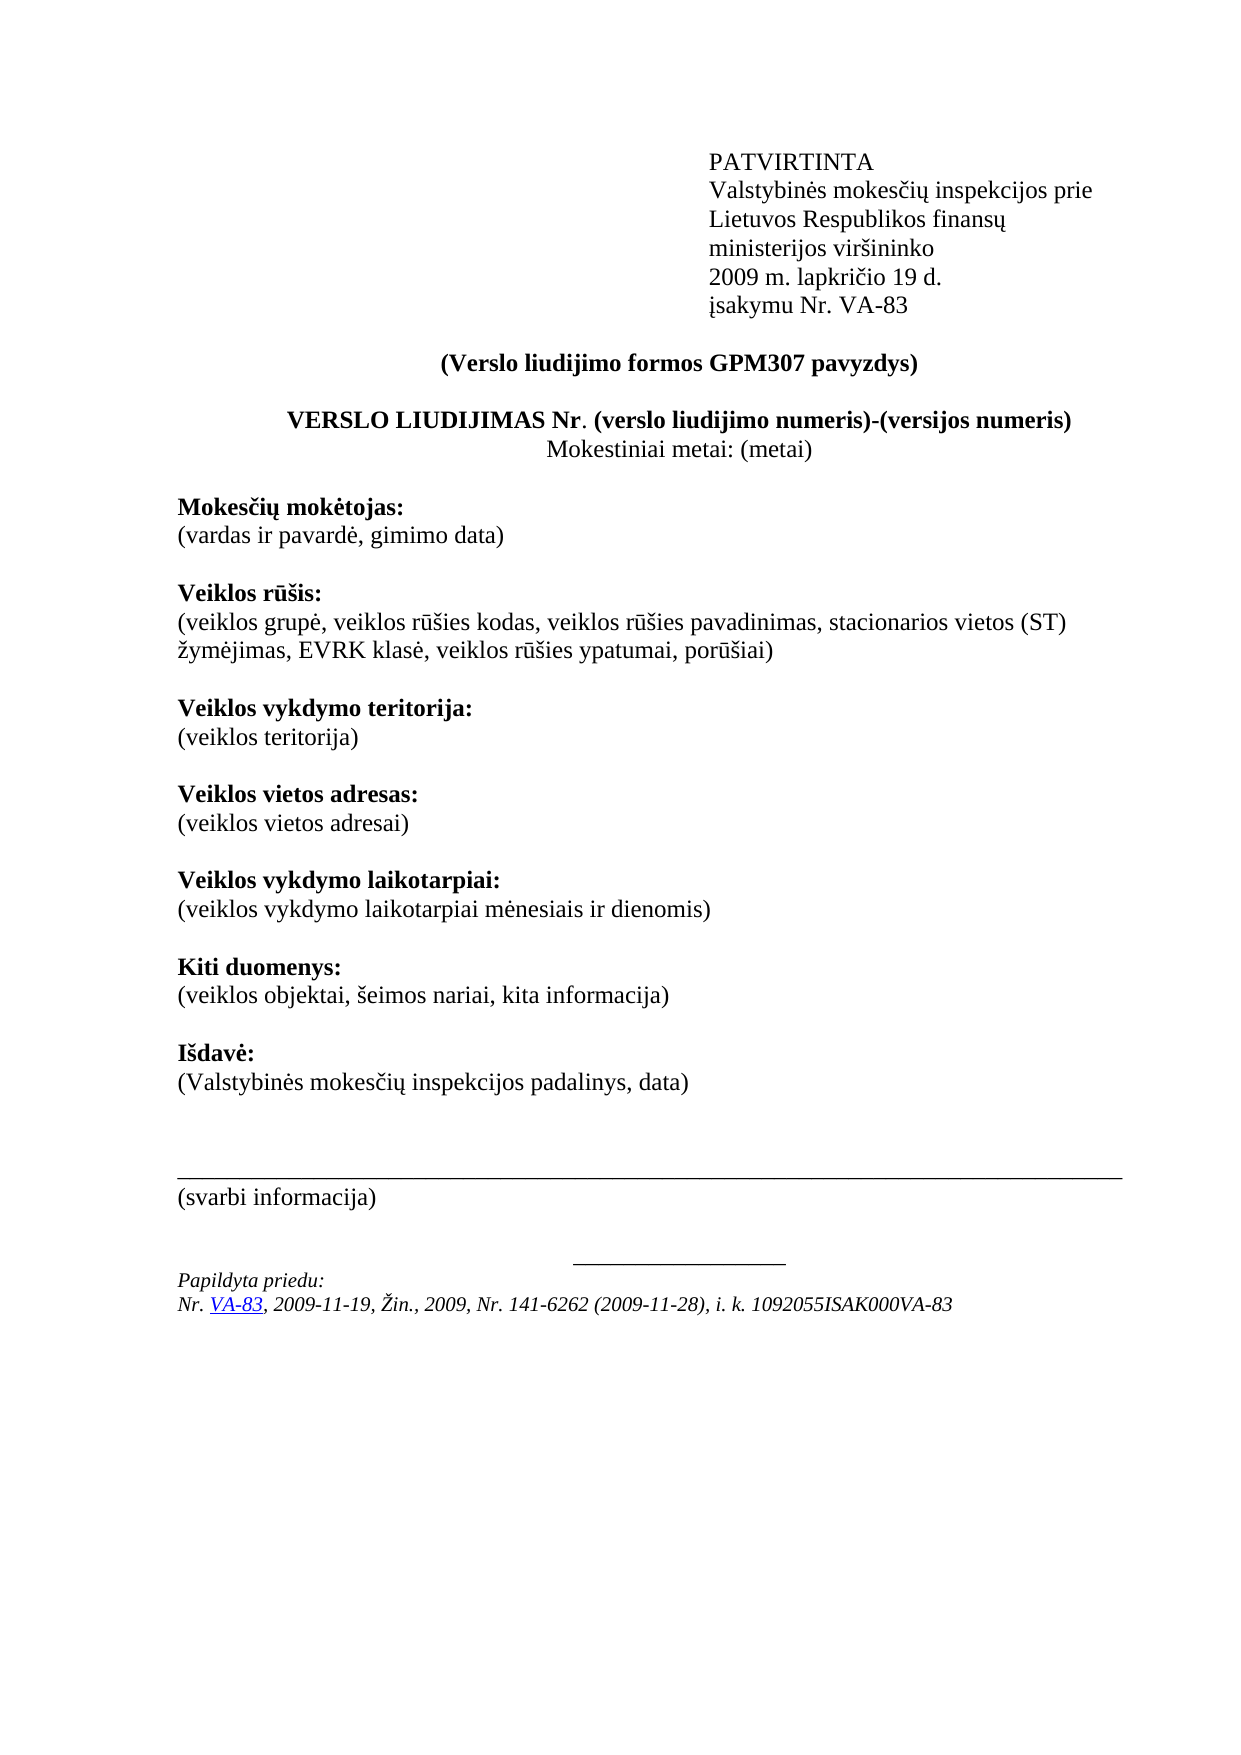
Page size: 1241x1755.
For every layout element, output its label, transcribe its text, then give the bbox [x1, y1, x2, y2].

text ministerijos viršininko [177, 233, 1181, 262]
text Nr. VA-83, 2009-11-19, Žin., 2009, Nr. 141-6262 (2009-11-28), i. k. 1092055ISAK000VA-83 [177, 1292, 1181, 1316]
text įsakymu Nr. VA-83 [177, 291, 1181, 319]
text (Valstybinės mokesčių inspekcijos padalinys, data) [177, 1067, 1181, 1096]
text Mokestiniai metai: (metai) [177, 434, 1181, 463]
text _________________ [177, 1239, 1181, 1268]
text 2009 m. lapkričio 19 d. [177, 262, 1181, 291]
text (Verslo liudijimo formos GPM307 pavyzdys) [177, 348, 1181, 377]
text (veiklos teritorija) [177, 722, 1181, 751]
text VERSLO LIUDIJIMAS Nr. (verslo liudijimo numeris)-(versijos numeris) [177, 406, 1181, 434]
text (vardas ir pavardė, gimimo data) [177, 521, 1181, 549]
text (svarbi informacija) [177, 1182, 1181, 1211]
text (veiklos vietos adresai) [177, 808, 1181, 837]
text Valstybinės mokesčių inspekcijos prie [177, 176, 1181, 204]
text Veiklos vietos adresas: [177, 779, 1181, 808]
text (veiklos objektai, šeimos nariai, kita informacija) [177, 981, 1181, 1009]
text Veiklos vykdymo teritorija: [177, 693, 1181, 722]
text (veiklos grupė, veiklos rūšies kodas, veiklos rūšies pavadinimas, stacionarios vietos (ST) žymėjimas, EVRK klasė, veiklos rūšies ypatumai, porūšiai) [177, 607, 1181, 664]
text Kiti duomenys: [177, 952, 1181, 981]
text _ [177, 1153, 1181, 1182]
text Lietuvos Respublikos finansų [177, 204, 1181, 233]
text Mokesčių mokėtojas: [177, 492, 1181, 521]
text Veiklos vykdymo laikotarpiai: [177, 866, 1181, 894]
text Papildyta priedu: [177, 1268, 1181, 1292]
text (veiklos vykdymo laikotarpiai mėnesiais ir dienomis) [177, 894, 1181, 923]
text PATVIRTINTA [177, 147, 1181, 176]
text Išdavė: [177, 1038, 1181, 1067]
text Veiklos rūšis: [177, 578, 1181, 607]
